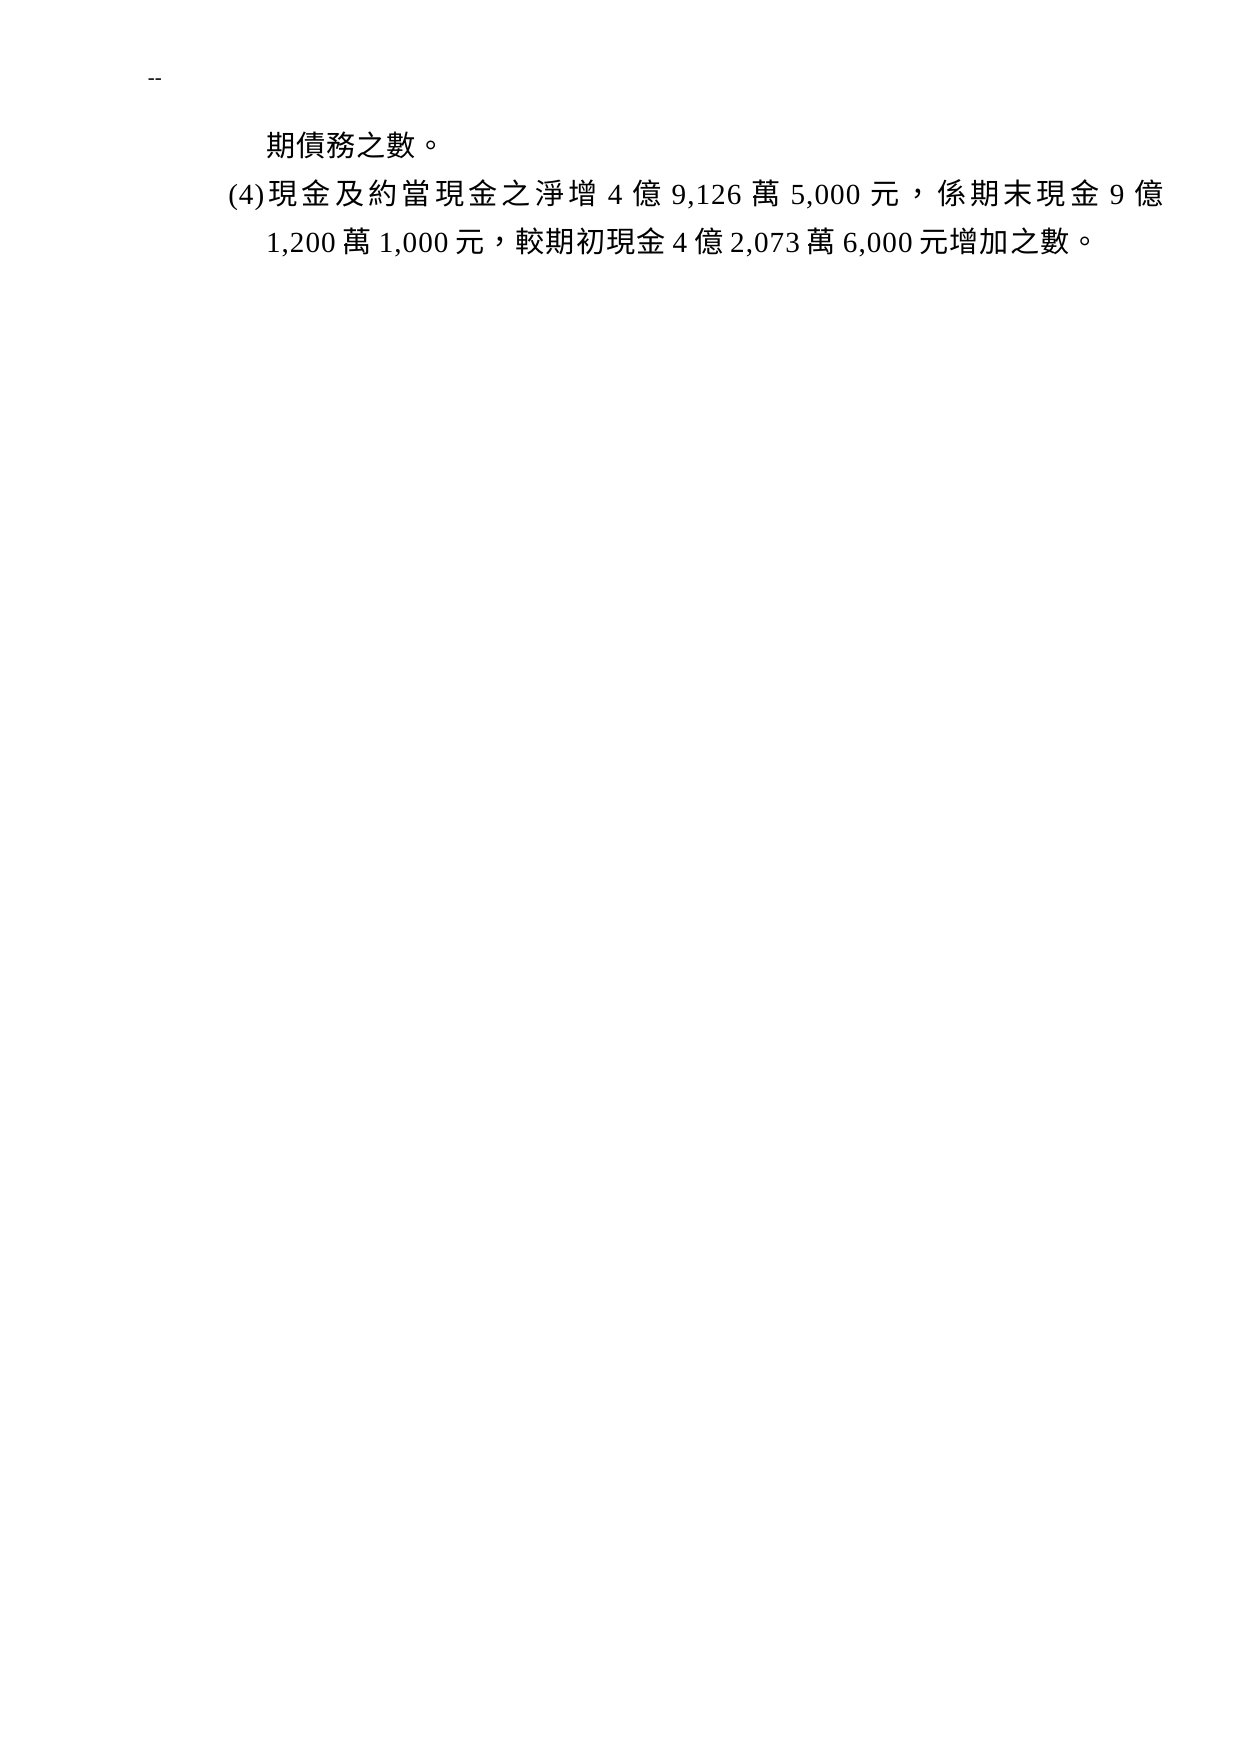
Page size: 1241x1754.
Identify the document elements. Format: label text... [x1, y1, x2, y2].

text 期債務之數。 [228, 118, 1163, 166]
text (4)現金及約當現金之淨增4億9,126萬5,000元，係期末現金9億1,200萬1,000元，較期初現金4億2,073萬6,000元增加之數。 [228, 166, 1163, 262]
